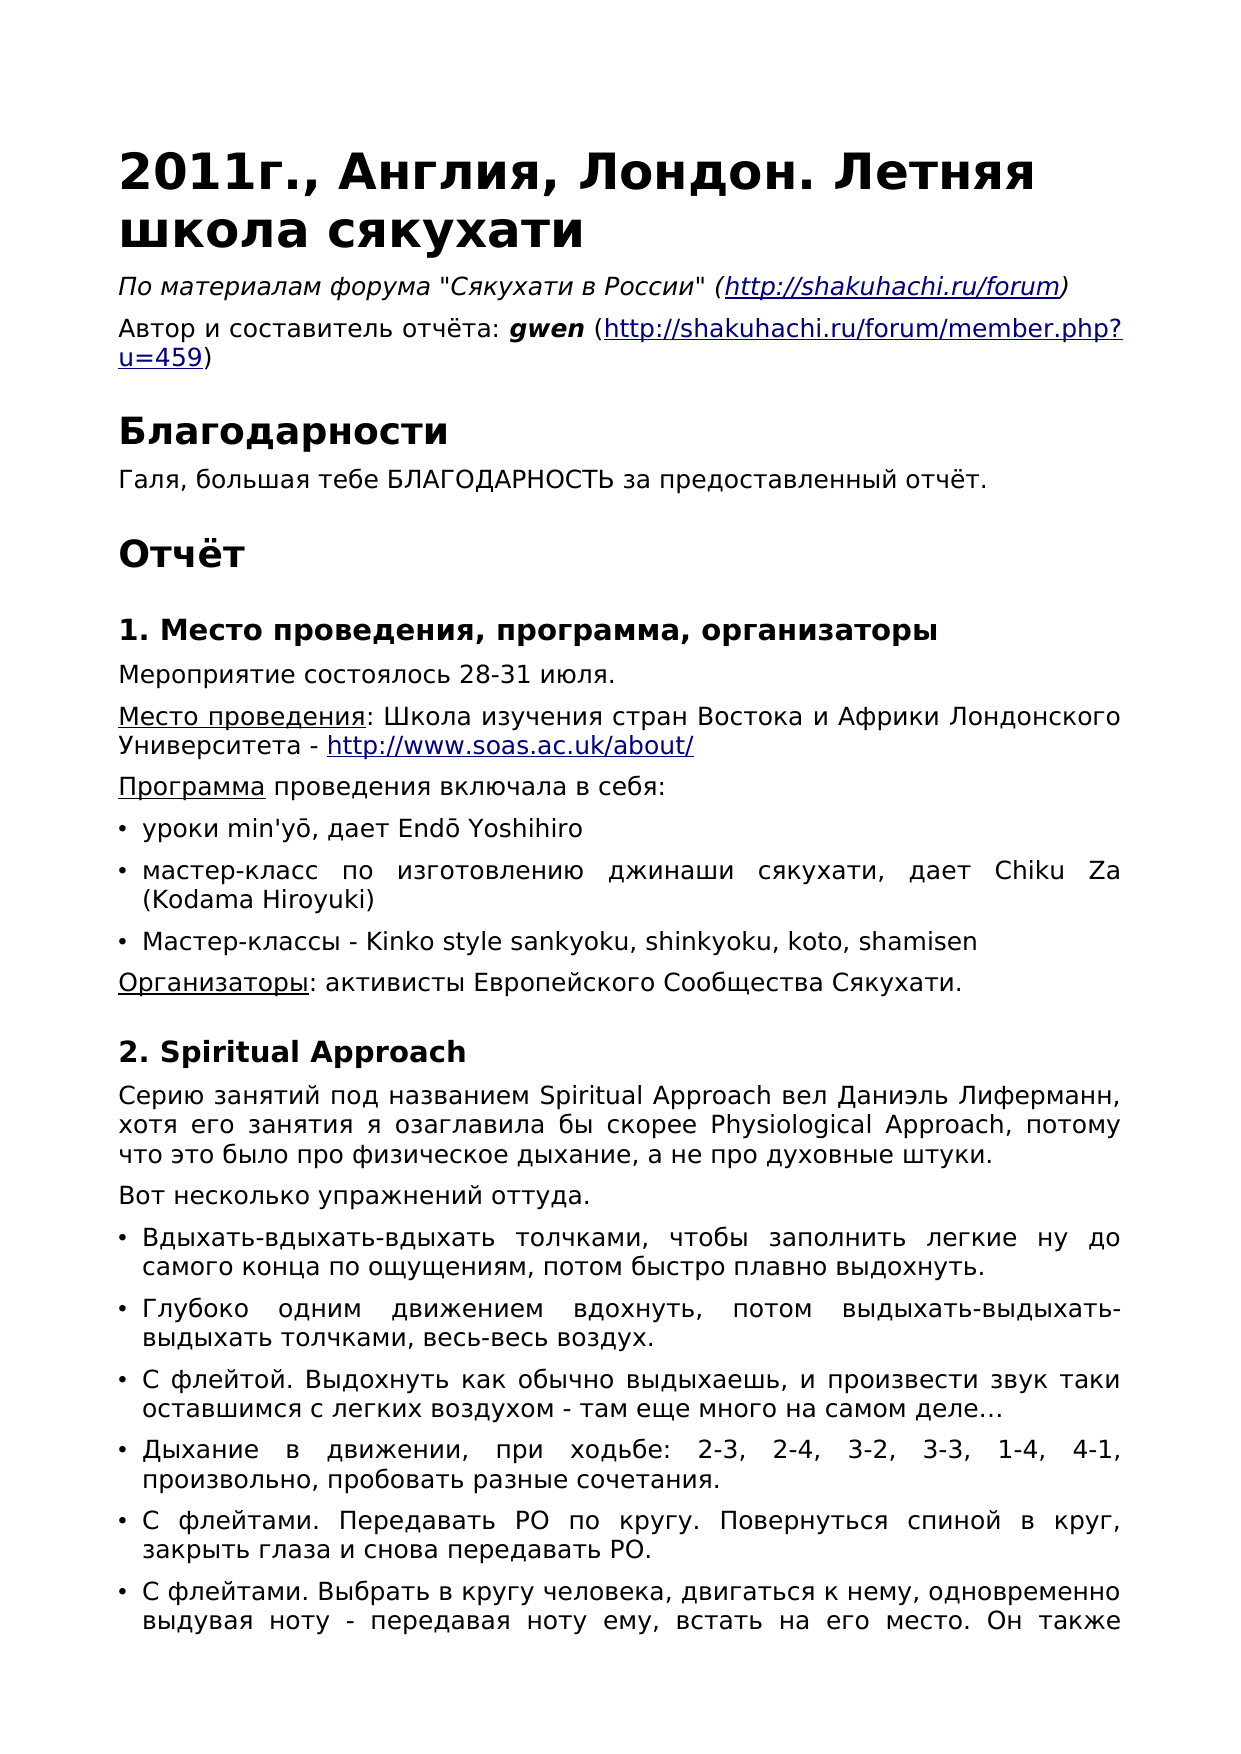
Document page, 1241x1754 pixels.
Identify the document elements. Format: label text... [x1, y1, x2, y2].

text Вот несколько упражнений оттуда. [118, 1181, 1122, 1211]
text Место проведения: Школа изучения стран Востока и Африки Лондонского Университета - http://www.soas.ac.uk/about/ [118, 702, 1122, 760]
subtitle 2. Spiritual Approach [118, 1035, 1122, 1069]
list мастер-класс по изготовлению джинаши сякухати, дает Chiku Za (Kodama Hiroyuki) [118, 856, 1122, 914]
text Организаторы: активисты Европейского Сообщества Сякухати. [118, 968, 1122, 997]
text Серию занятий под названием Spiritual Approach вел Даниэль Лиферманн, хотя его занятия я озаглавила бы скорее Physiological Approach, потому что это было про физическое дыхание, а не про духовные штуки. [118, 1081, 1122, 1169]
subtitle 1. Место проведения, программа, организаторы [118, 613, 1122, 647]
text Автор и составитель отчёта: gwen (http://shakuhachi.ru/forum/member.php?u=459) [118, 314, 1122, 372]
subtitle 2011г., Англия, Лондон. Летняя школа сякухати [118, 143, 1122, 259]
list С флейтой. Выдохнуть как обычно выдыхаешь, и произвести звук таки оставшимся с легких воздухом - там еще много на самом деле… [118, 1365, 1122, 1423]
subtitle Благодарности [118, 409, 1122, 453]
text Мероприятие состоялось 28-31 июля. [118, 660, 1122, 689]
list уроки min'yō, дает Endō Yoshihiro [118, 814, 1122, 843]
list Глубоко одним движением вдохнуть, потом выдыхать-выдыхать-выдыхать толчками, весь-весь воздух. [118, 1294, 1122, 1352]
list Мастер-классы - Kinko style sankyoku, shinkyoku, koto, shamisen [118, 927, 1122, 956]
text Галя, большая тебе БЛАГОДАРНОСТЬ за предоставленный отчёт. [118, 466, 1122, 495]
list С флейтами. Передавать РО по кругу. Повернуться спиной в круг, закрыть глаза и снова передавать РО. [118, 1506, 1122, 1565]
text Программа проведения включала в себя: [118, 772, 1122, 802]
text По материалам форума "Сякухати в России" (http://shakuhachi.ru/forum) [118, 272, 1122, 301]
list Вдыхать-вдыхать-вдыхать толчками, чтобы заполнить легкие ну до самого конца по ощущениям, потом быстро плавно выдохнуть. [118, 1223, 1122, 1281]
list Дыхание в движении, при ходьбе: 2-3, 2-4, 3-2, 3-3, 1-4, 4-1, произвольно, пробовать разные сочетания. [118, 1436, 1122, 1494]
subtitle Отчёт [118, 532, 1122, 576]
list С флейтами. Выбрать в кругу человека, двигаться к нему, одновременно выдувая ноту - передавая ноту ему, встать на его место. Он также [118, 1577, 1122, 1636]
